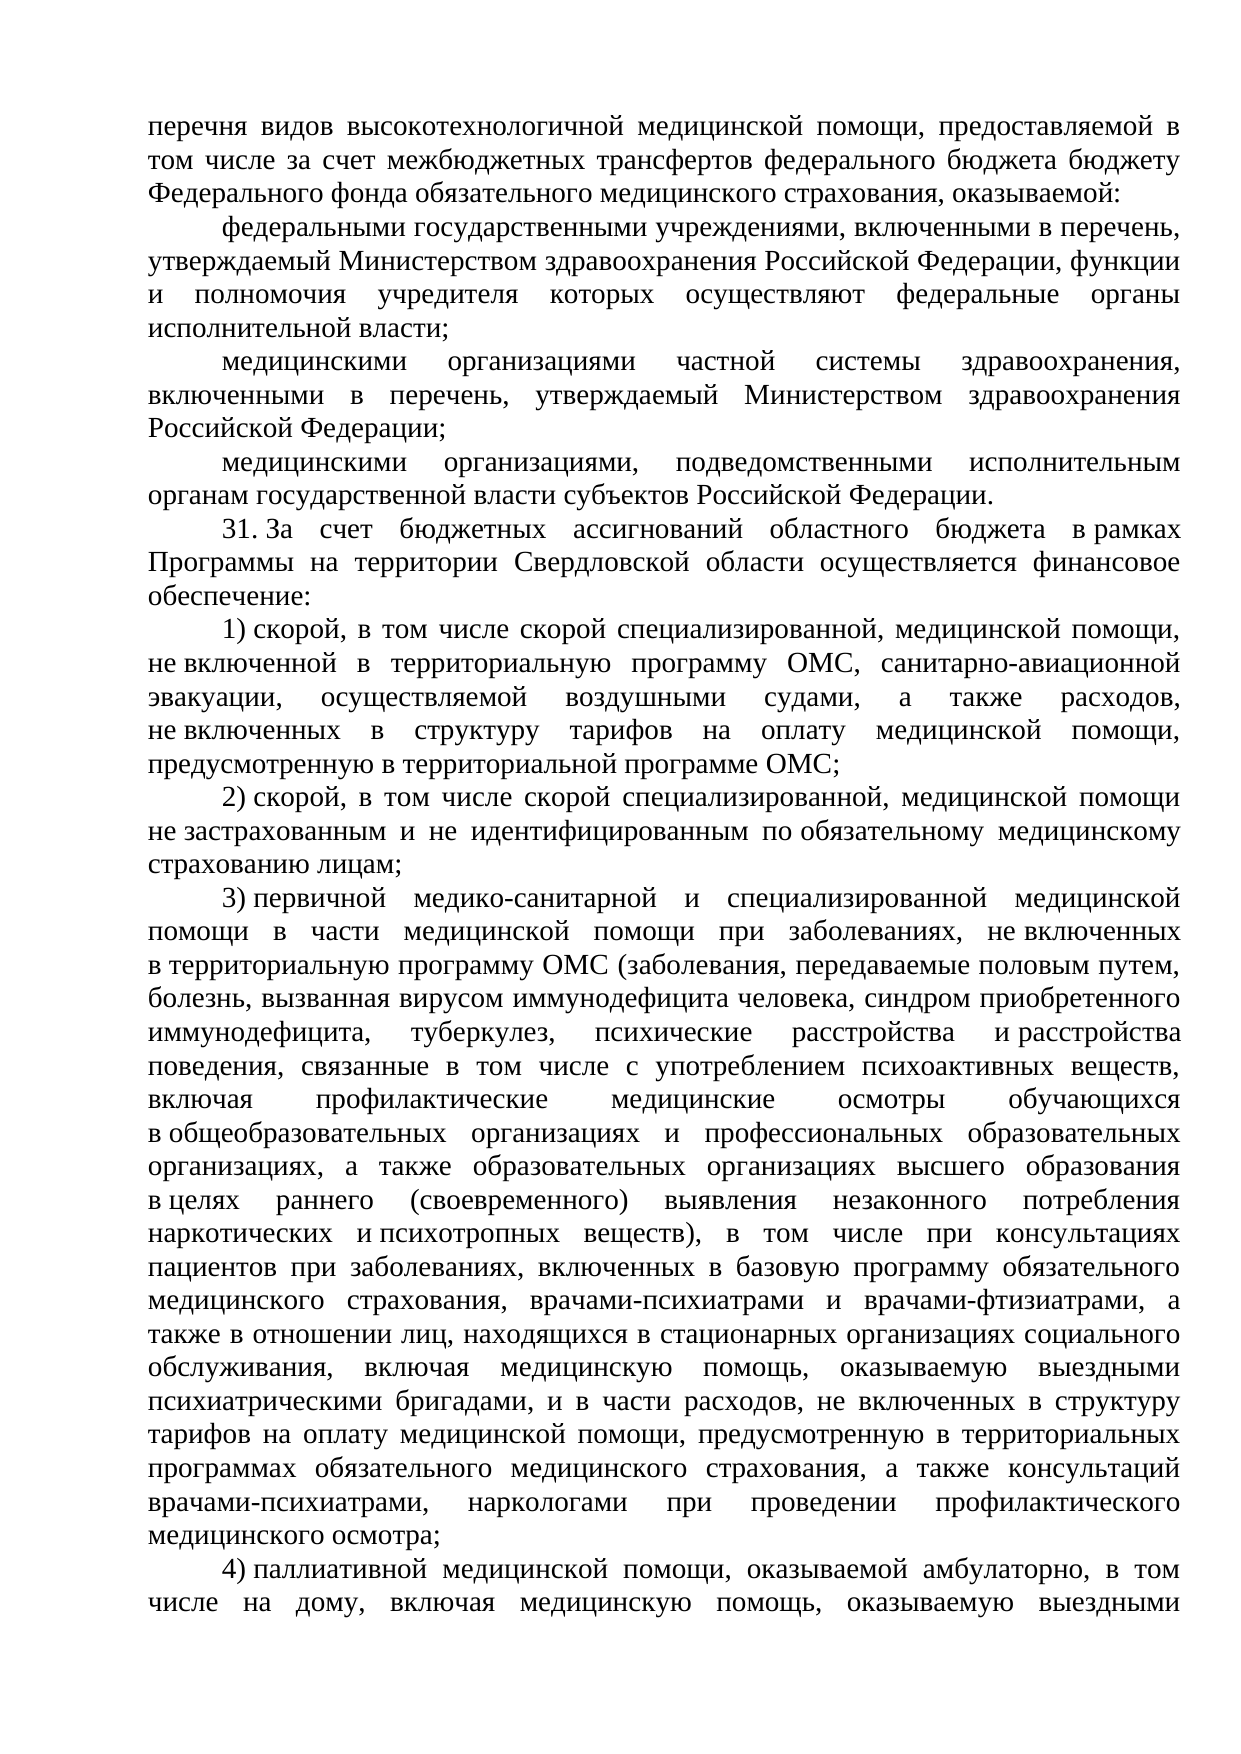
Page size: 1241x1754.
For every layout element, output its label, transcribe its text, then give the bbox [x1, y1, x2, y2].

text 1) скорой, в том числе скорой специализированной, медицинской помощи, не включенной в территориальную программу ОМС, санитарно-авиационной эвакуации, осуществляемой воздушными судами, а также расходов, не включенных в структуру тарифов на оплату медицинской помощи, предусмотренную в территориальной программе ОМС; [148, 612, 1181, 779]
text федеральными государственными учреждениями, включенными в перечень, утверждаемый Министерством здравоохранения Российской Федерации, функции и полномочия учредителя которых осуществляют федеральные органы исполнительной власти; [148, 209, 1181, 343]
text 31. За счет бюджетных ассигнований областного бюджета в рамках Программы на территории Свердловской области осуществляется финансовое обеспечение: [148, 511, 1181, 612]
text 3) первичной медико-санитарной и специализированной медицинской помощи в части медицинской помощи при заболеваниях, не включенных в территориальную программу ОМС (заболевания, передаваемые половым путем, болезнь, вызванная вирусом иммунодефицита человека, синдром приобретенного иммунодефицита, туберкулез, психические расстройства и расстройства поведения, связанные в том числе с употреблением психоактивных веществ, включая профилактические медицинские осмотры обучающихся в общеобразовательных организациях и профессиональных образовательных организациях, а также образовательных организациях высшего образования в целях раннего (своевременного) выявления незаконного потребления наркотических и психотропных веществ), в том числе при консультациях пациентов при заболеваниях, включенных в базовую программу обязательного медицинского страхования, врачами-психиатрами и врачами-фтизиатрами, а также в отношении лиц, находящихся в стационарных организациях социального обслуживания, включая медицинскую помощь, оказываемую выездными психиатрическими бригадами, и в части расходов, не включенных в структуру тарифов на оплату медицинской помощи, предусмотренную в территориальных программах обязательного медицинского страхования, а также консультаций врачами-психиатрами, наркологами при проведении профилактического медицинского осмотра; [148, 880, 1181, 1551]
text медицинскими организациями, подведомственными исполнительным органам государственной власти субъектов Российской Федерации. [148, 444, 1181, 511]
text 2) скорой, в том числе скорой специализированной, медицинской помощи не застрахованным и не идентифицированным по обязательному медицинскому страхованию лицам; [148, 779, 1181, 880]
text перечня видов высокотехнологичной медицинской помощи, предоставляемой в том числе за счет межбюджетных трансфертов федерального бюджета бюджету Федерального фонда обязательного медицинского страхования, оказываемой: [148, 108, 1181, 209]
text 4) паллиативной медицинской помощи, оказываемой амбулаторно, в том числе на дому, включая медицинскую помощь, оказываемую выездными [148, 1551, 1181, 1618]
text медицинскими организациями частной системы здравоохранения, включенными в перечень, утверждаемый Министерством здравоохранения Российской Федерации; [148, 343, 1181, 444]
